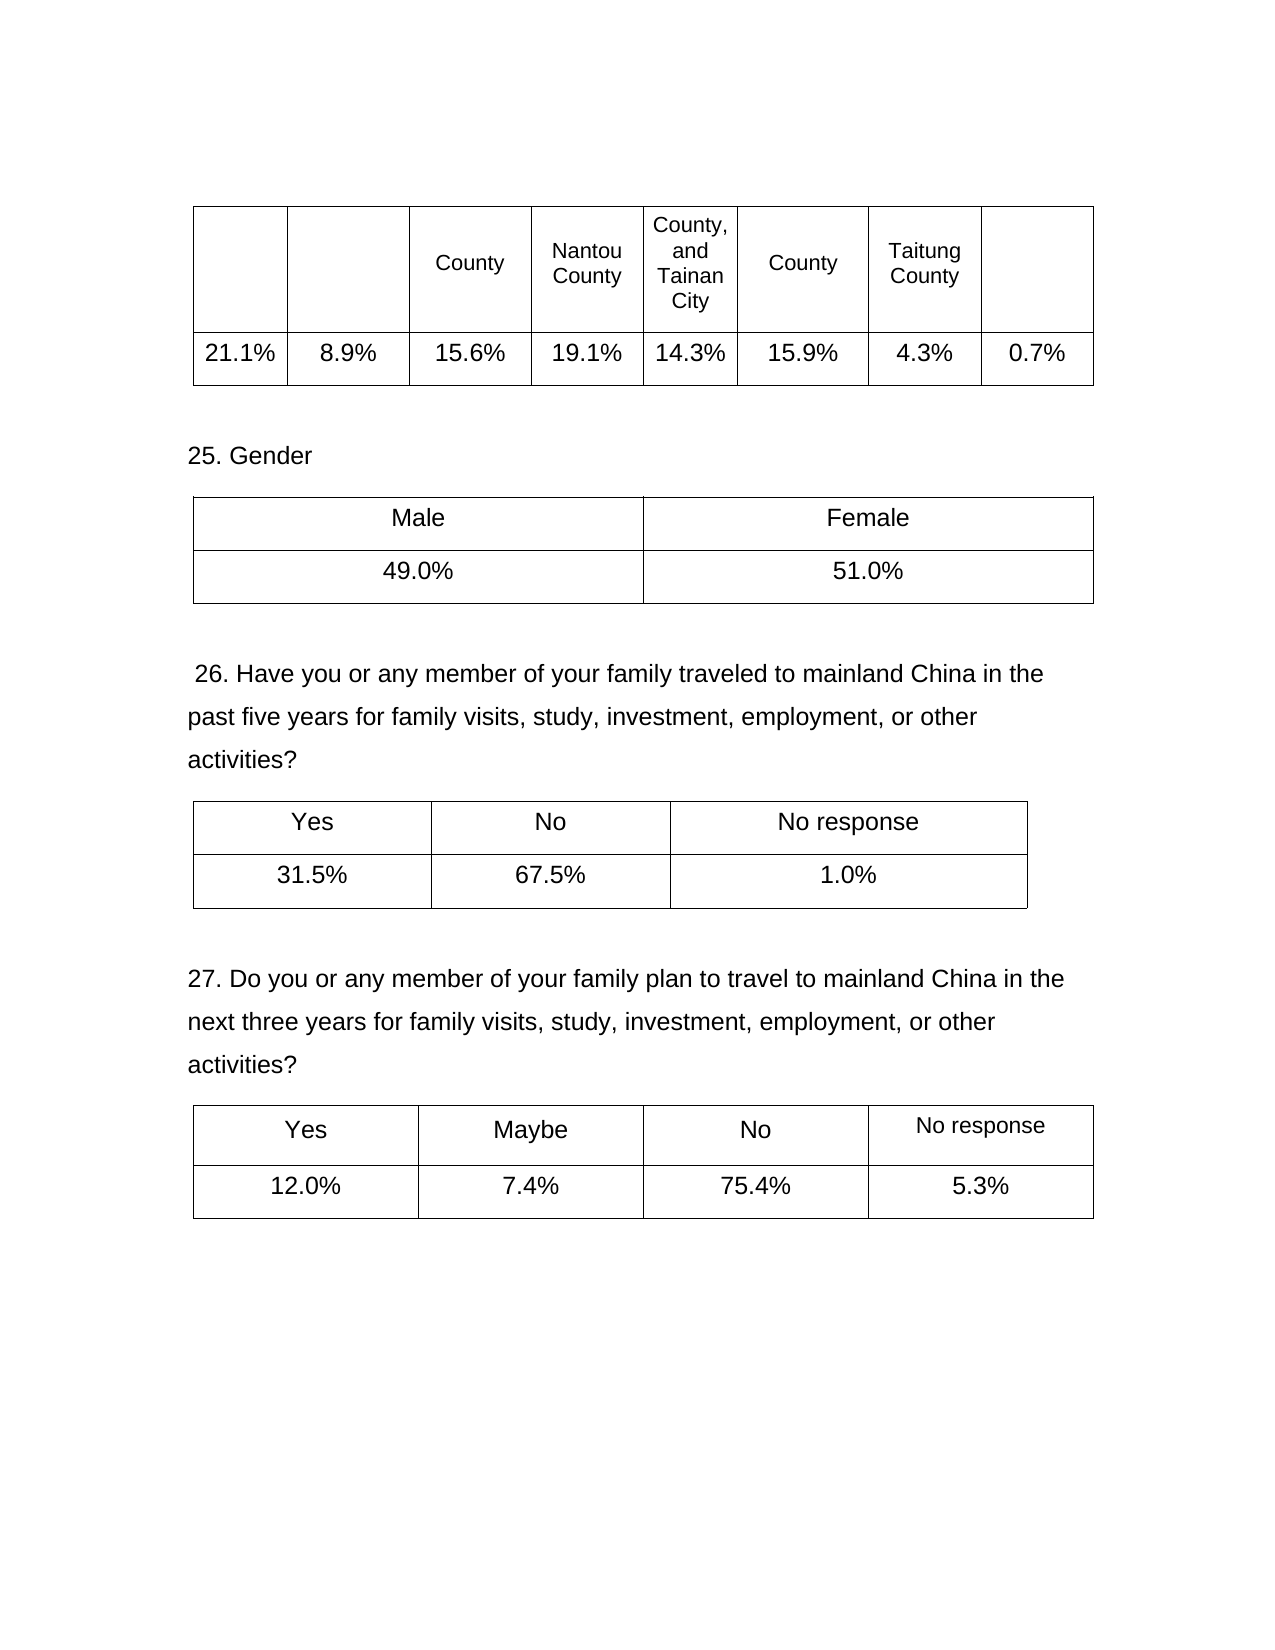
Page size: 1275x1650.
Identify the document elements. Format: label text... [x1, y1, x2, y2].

table_cell 51.0% [644, 551, 1093, 603]
table_header [194, 207, 287, 331]
table_cell 0.7% [982, 333, 1093, 385]
table_header Male [194, 498, 643, 550]
table_header No response [869, 1106, 1093, 1164]
table_header County [738, 207, 868, 331]
table_cell 1.0% [671, 855, 1027, 907]
table_header Nantou County [532, 207, 643, 331]
table_header [288, 207, 409, 331]
table_cell 4.3% [869, 333, 981, 385]
table_header Yes [194, 1106, 418, 1164]
table_cell 14.3% [644, 333, 737, 385]
table_cell 67.5% [432, 855, 670, 907]
table_header No response [671, 802, 1027, 854]
text 26. Have you or any member of your family traveled to mainland China in the past five years for family visits, study, investment, employment, or other activities? [187, 659, 1087, 774]
table_header Maybe [419, 1106, 643, 1164]
table_header No [644, 1106, 868, 1164]
text 25. Gender [187, 441, 1087, 469]
table_cell 5.3% [869, 1166, 1093, 1218]
table_cell 15.6% [410, 333, 531, 385]
text 27. Do you or any member of your family plan to travel to mainland China in the next three years for family visits, study, investment, employment, or other activities? [187, 963, 1087, 1078]
table_cell 8.9% [288, 333, 409, 385]
table_header County, and Tainan City [644, 207, 737, 331]
table_header No [432, 802, 670, 854]
table_header County [410, 207, 531, 331]
table_cell 19.1% [532, 333, 643, 385]
table_cell 21.1% [194, 333, 287, 385]
table_cell 15.9% [738, 333, 868, 385]
table_cell 49.0% [194, 551, 643, 603]
table_cell 75.4% [644, 1166, 868, 1218]
table_cell 12.0% [194, 1166, 418, 1218]
table_cell 7.4% [419, 1166, 643, 1218]
table_cell 31.5% [194, 855, 431, 907]
table_header Taitung County [869, 207, 981, 331]
table_header Female [644, 498, 1093, 550]
table_header Yes [194, 802, 431, 854]
table_header [982, 207, 1093, 331]
